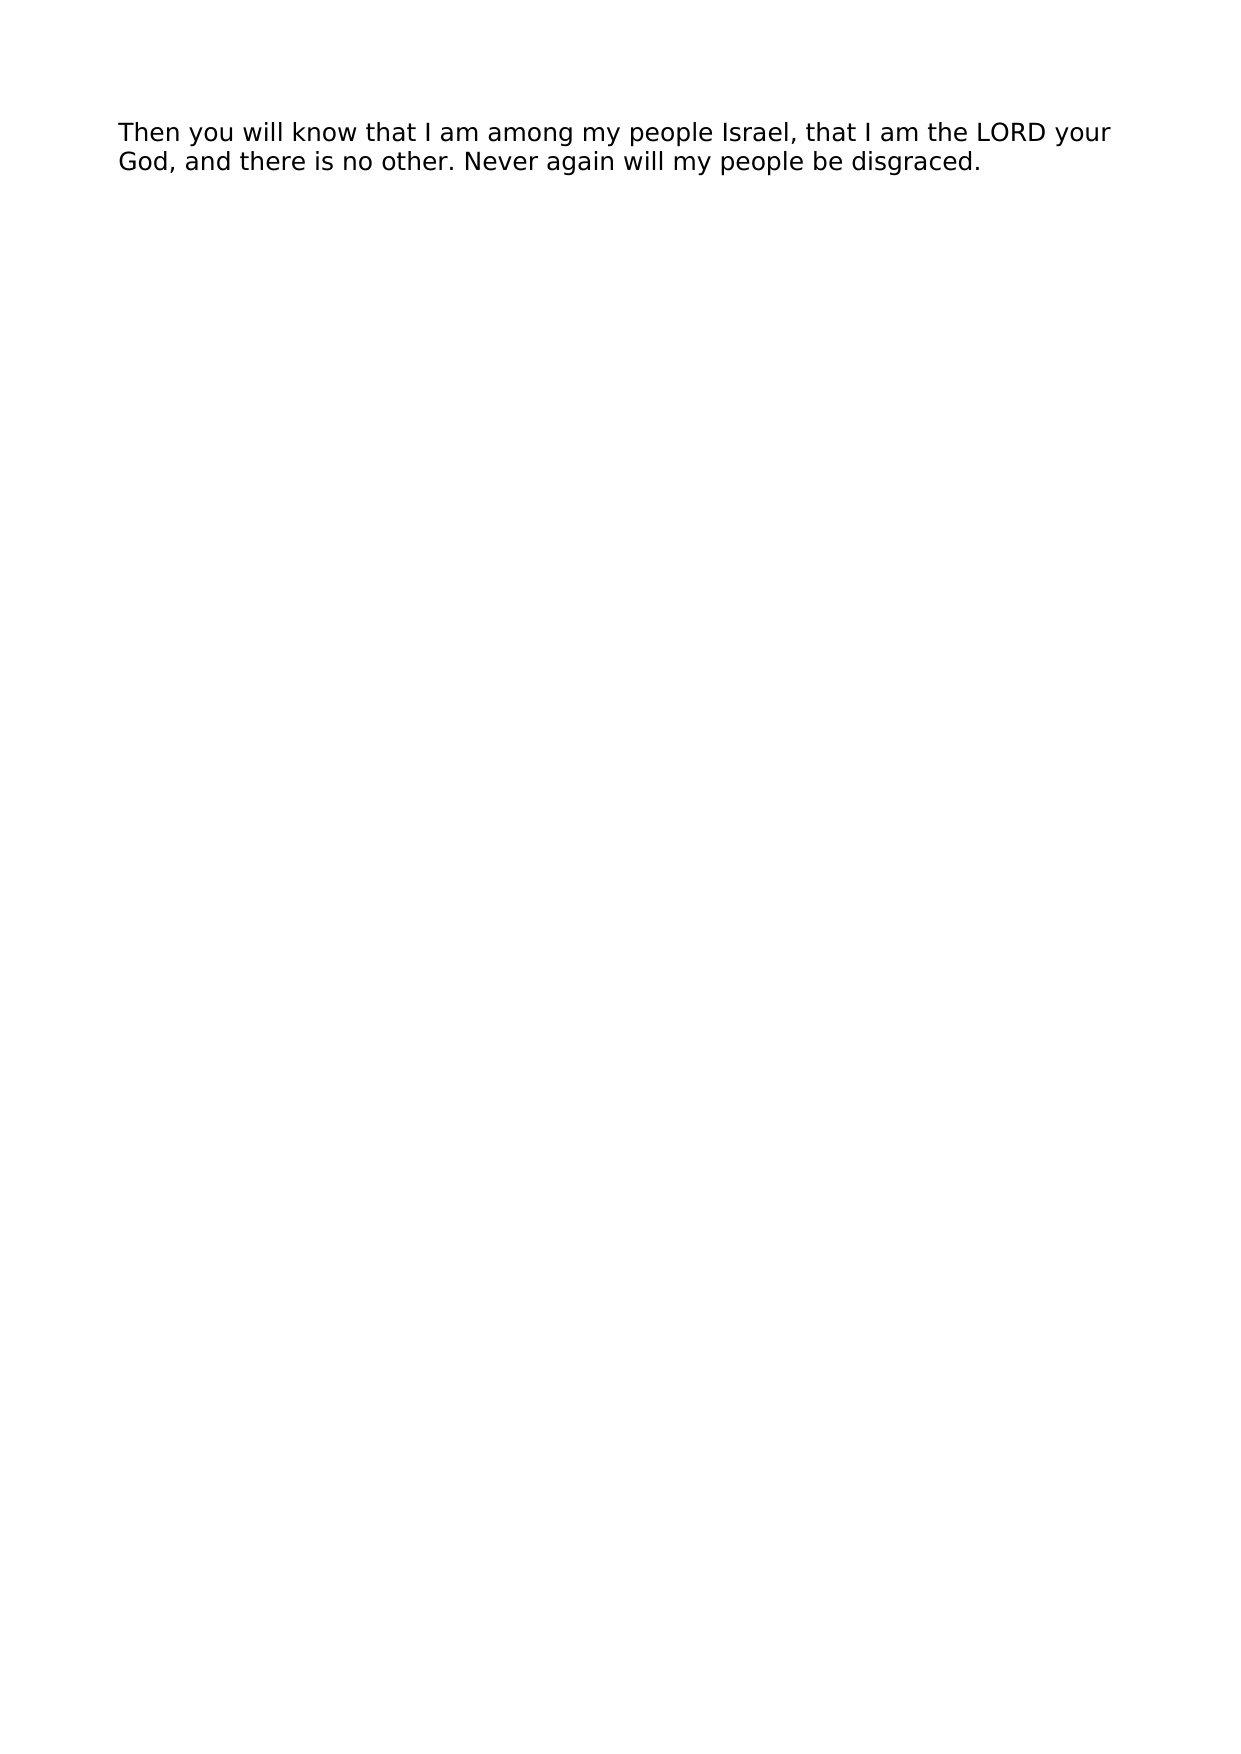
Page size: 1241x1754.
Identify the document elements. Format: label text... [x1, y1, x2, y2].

text Then you will know that I am among my people Israel, that I am the LORD your God, and there is no other. Never again will my people be disgraced. [118, 118, 1122, 176]
